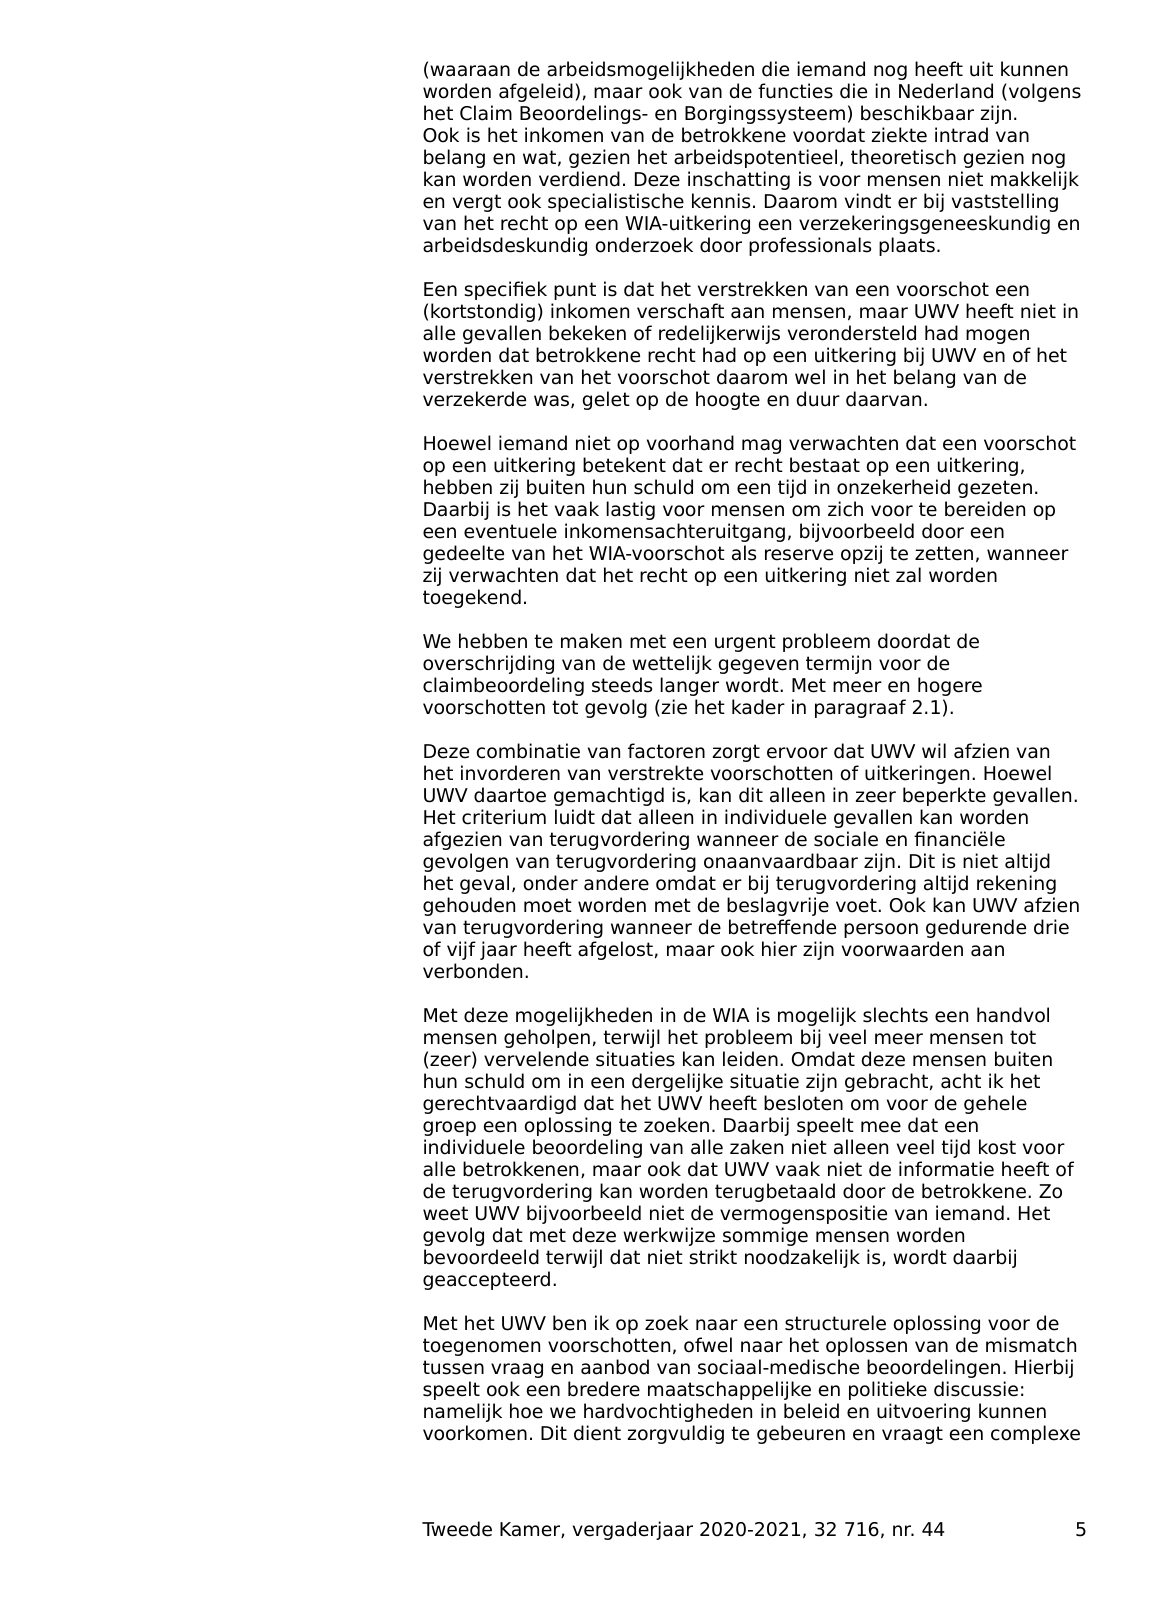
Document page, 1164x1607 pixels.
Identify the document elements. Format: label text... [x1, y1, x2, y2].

text Met deze mogelijkheden in de WIA is mogelijk slechts een handvol mensen geholpen, terwijl het probleem bij veel meer mensen tot (zeer) vervelende situaties kan leiden. Omdat deze mensen buiten hun schuld om in een dergelijke situatie zijn gebracht, acht ik het gerechtvaardigd dat het UWV heeft besloten om voor de gehele groep een oplossing te zoeken. Daarbij speelt mee dat een individuele beoordeling van alle zaken niet alleen veel tijd kost voor alle betrokkenen, maar ook dat UWV vaak niet de informatie heeft of de terugvordering kan worden terugbetaald door de betrokkene. Zo weet UWV bijvoorbeeld niet de vermogenspositie van iemand. Het gevolg dat met deze werkwijze sommige mensen worden bevoordeeld terwijl dat niet strikt noodzakelijk is, wordt daarbij geaccepteerd. [422, 1005, 1087, 1291]
text Een specifiek punt is dat het verstrekken van een voorschot een (kortstondig) inkomen verschaft aan mensen, maar UWV heeft niet in alle gevallen bekeken of redelijkerwijs verondersteld had mogen worden dat betrokkene recht had op een uitkering bij UWV en of het verstrekken van het voorschot daarom wel in het belang van de verzekerde was, gelet op de hoogte en duur daarvan. [422, 279, 1087, 411]
text (waaraan de arbeidsmogelijkheden die iemand nog heeft uit kunnen worden afgeleid), maar ook van de functies die in Nederland (volgens het Claim Beoordelings- en Borgingssysteem) beschikbaar zijn. [422, 59, 1087, 125]
text We hebben te maken met een urgent probleem doordat de overschrijding van de wettelijk gegeven termijn voor de claimbeoordeling steeds langer wordt. Met meer en hogere voorschotten tot gevolg (zie het kader in paragraaf 2.1). [422, 631, 1087, 719]
text Hoewel iemand niet op voorhand mag verwachten dat een voorschot op een uitkering betekent dat er recht bestaat op een uitkering, hebben zij buiten hun schuld om een tijd in onzekerheid gezeten. Daarbij is het vaak lastig voor mensen om zich voor te bereiden op een eventuele inkomensachteruitgang, bijvoorbeeld door een gedeelte van het WIA-voorschot als reserve opzij te zetten, wanneer zij verwachten dat het recht op een uitkering niet zal worden toegekend. [422, 433, 1087, 609]
text Met het UWV ben ik op zoek naar een structurele oplossing voor de toegenomen voorschotten, ofwel naar het oplossen van de mismatch tussen vraag en aanbod van sociaal-medische beoordelingen. Hierbij speelt ook een bredere maatschappelijke en politieke discussie: namelijk hoe we hardvochtigheden in beleid en uitvoering kunnen voorkomen. Dit dient zorgvuldig te gebeuren en vraagt een complexe [422, 1313, 1087, 1445]
text Ook is het inkomen van de betrokkene voordat ziekte intrad van belang en wat, gezien het arbeidspotentieel, theoretisch gezien nog kan worden verdiend. Deze inschatting is voor mensen niet makkelijk en vergt ook specialistische kennis. Daarom vindt er bij vaststelling van het recht op een WIA-uitkering een verzekeringsgeneeskundig en arbeidsdeskundig onderzoek door professionals plaats. [422, 125, 1087, 257]
text Deze combinatie van factoren zorgt ervoor dat UWV wil afzien van het invorderen van verstrekte voorschotten of uitkeringen. Hoewel UWV daartoe gemachtigd is, kan dit alleen in zeer beperkte gevallen. Het criterium luidt dat alleen in individuele gevallen kan worden afgezien van terugvordering wanneer de sociale en financiële gevolgen van terugvordering onaanvaardbaar zijn. Dit is niet altijd het geval, onder andere omdat er bij terugvordering altijd rekening gehouden moet worden met de beslagvrije voet. Ook kan UWV afzien van terugvordering wanneer de betreffende persoon gedurende drie of vijf jaar heeft afgelost, maar ook hier zijn voorwaarden aan verbonden. [422, 741, 1087, 983]
